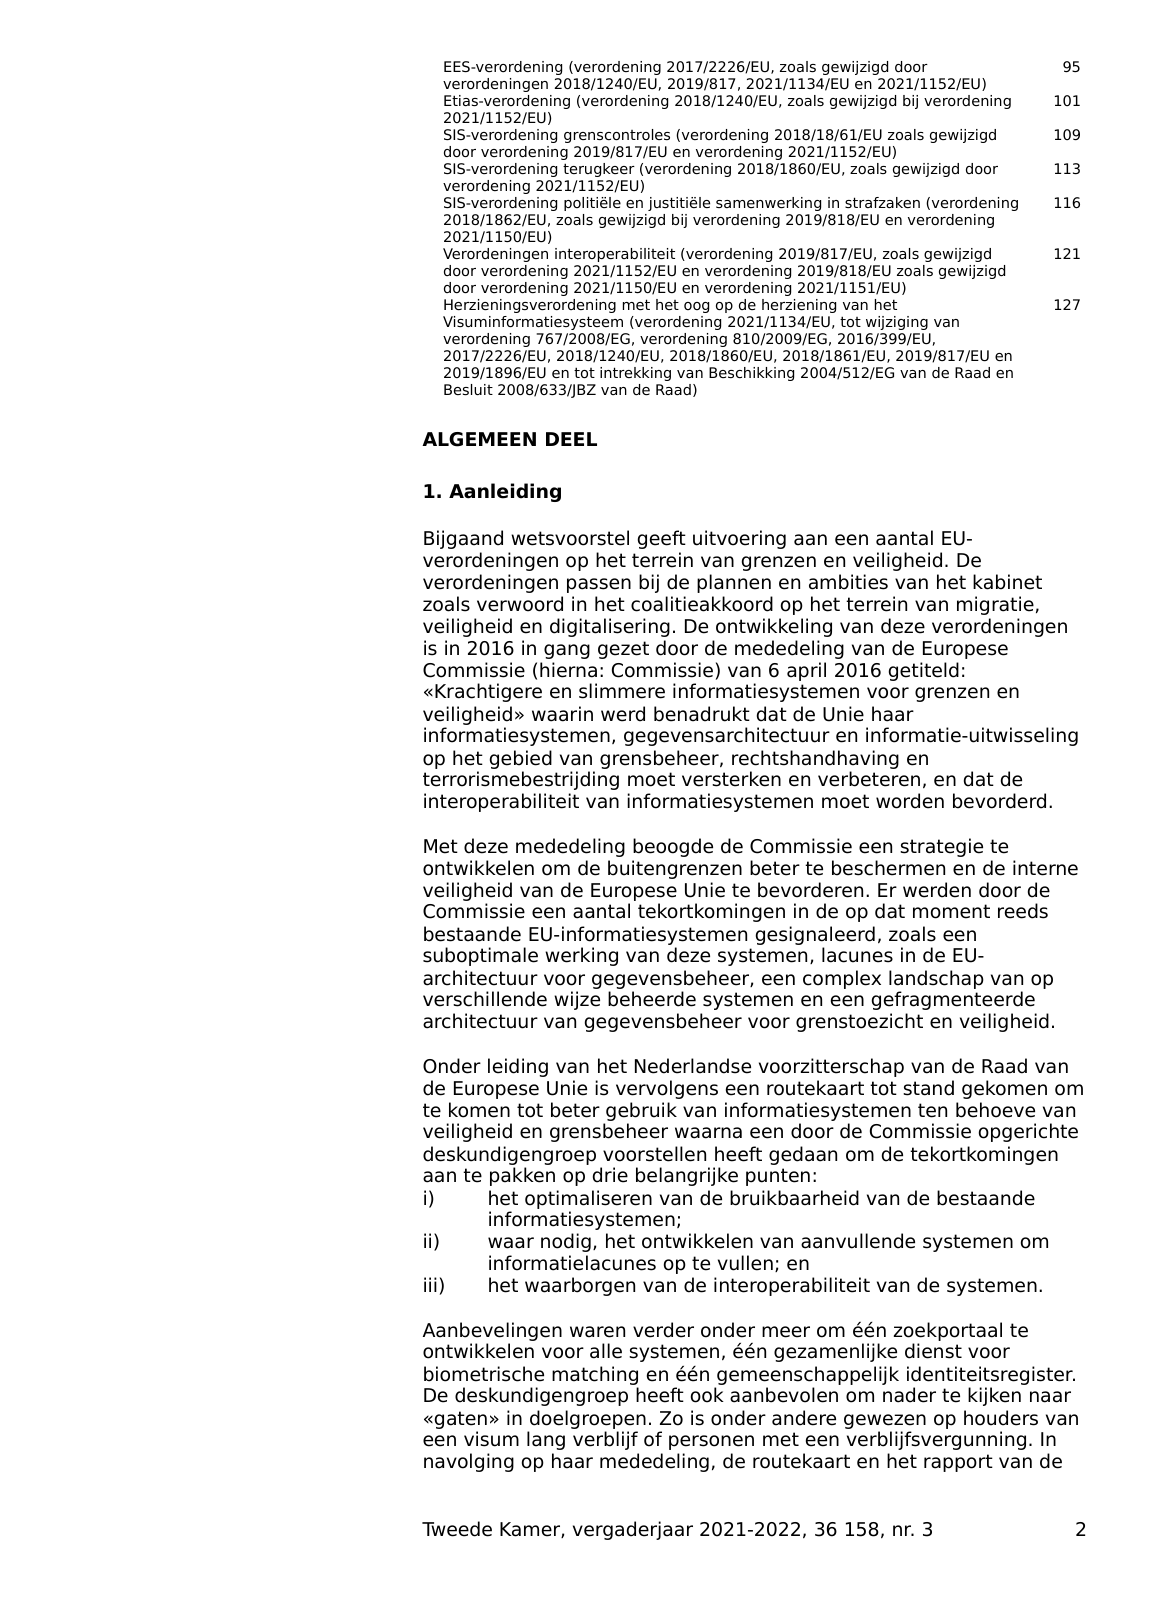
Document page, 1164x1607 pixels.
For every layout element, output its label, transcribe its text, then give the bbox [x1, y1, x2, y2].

text Onder leiding van het Nederlandse voorzitterschap van de Raad van de Europese Unie is vervolgens een routekaart tot stand gekomen om te komen tot beter gebruik van informatiesystemen ten behoeve van veiligheid en grensbeheer waarna een door de Commissie opgerichte deskundigengroep voorstellen heeft gedaan om de tekortkomingen aan te pakken op drie belangrijke punten: [422, 1056, 1087, 1187]
table_cell SIS-verordening terugkeer (verordening 2018/1860/EU, zoals gewijzigd door verordening 2021/1152/EU) [437, 161, 1027, 195]
table_cell 116 [1028, 195, 1087, 246]
table_cell 109 [1028, 127, 1087, 161]
text i) het optimaliseren van de bruikbaarheid van de bestaande informatiesystemen; [422, 1187, 1087, 1231]
text Bijgaand wetsvoorstel geeft uitvoering aan een aantal EU-verordeningen op het terrein van grenzen en veiligheid. De verordeningen passen bij de plannen en ambities van het kabinet zoals verwoord in het coalitieakkoord op het terrein van migratie, veiligheid en digitalisering. De ontwikkeling van deze verordeningen is in 2016 in gang gezet door de mededeling van de Europese Commissie (hierna: Commissie) van 6 april 2016 getiteld: «Krachtigere en slimmere informatiesystemen voor grenzen en veiligheid» waarin werd benadrukt dat de Unie haar informatiesystemen, gegevensarchitectuur en informatie-uitwisseling op het gebied van grensbeheer, rechtshandhaving en terrorismebestrijding moet versterken en verbeteren, en dat de interoperabiliteit van informatiesystemen moet worden bevorderd. [422, 528, 1087, 813]
subtitle ALGEMEEN DEEL [422, 429, 1087, 451]
table_cell Herzieningsverordening met het oog op de herziening van het Visuminformatiesysteem (verordening 2021/1134/EU, tot wijziging van verordening 767/2008/EG, verordening 810/2009/EG, 2016/399/EU, 2017/2226/EU, 2018/1240/EU, 2018/1860/EU, 2018/1861/EU, 2019/817/EU en 2019/1896/EU en tot intrekking van Beschikking 2004/512/EG van de Raad en Besluit 2008/633/JBZ van de Raad) [437, 297, 1027, 399]
table_cell [422, 127, 437, 161]
table_cell Etias-verordening (verordening 2018/1240/EU, zoals gewijzigd bij verordening 2021/1152/EU) [437, 93, 1027, 127]
table_cell SIS-verordening grenscontroles (verordening 2018/18/61/EU zoals gewijzigd door verordening 2019/817/EU en verordening 2021/1152/EU) [437, 127, 1027, 161]
table_cell 127 [1028, 297, 1087, 399]
text Met deze mededeling beoogde de Commissie een strategie te ontwikkelen om de buitengrenzen beter te beschermen en de interne veiligheid van de Europese Unie te bevorderen. Er werden door de Commissie een aantal tekortkomingen in de op dat moment reeds bestaande EU-informatiesystemen gesignaleerd, zoals een suboptimale werking van deze systemen, lacunes in de EU-architectuur voor gegevensbeheer, een complex landschap van op verschillende wijze beheerde systemen en een gefragmenteerde architectuur van gegevensbeheer voor grenstoezicht en veiligheid. [422, 836, 1087, 1033]
text iii) het waarborgen van de interoperabiliteit van de systemen. [422, 1275, 1087, 1297]
table_cell 101 [1028, 93, 1087, 127]
text Aanbevelingen waren verder onder meer om één zoekportaal te ontwikkelen voor alle systemen, één gezamenlijke dienst voor biometrische matching en één gemeenschappelijk identiteitsregister. De deskundigengroep heeft ook aanbevolen om nader te kijken naar «gaten» in doelgroepen. Zo is onder andere gewezen op houders van een visum lang verblijf of personen met een verblijfsvergunning. In navolging op haar mededeling, de routekaart en het rapport van de [422, 1319, 1087, 1473]
table_cell EES-verordening (verordening 2017/2226/EU, zoals gewijzigd door verordeningen 2018/1240/EU, 2019/817, 2021/1134/EU en 2021/1152/EU) [437, 59, 1027, 93]
subtitle 1. Aanleiding [422, 481, 1087, 503]
text ii) waar nodig, het ontwikkelen van aanvullende systemen om informatielacunes op te vullen; en [422, 1231, 1087, 1275]
table_cell 121 [1028, 246, 1087, 297]
table_cell 113 [1028, 161, 1087, 195]
table_cell [422, 195, 437, 246]
table_cell [422, 161, 437, 195]
table_cell [422, 59, 437, 93]
table_cell SIS-verordening politiële en justitiële samenwerking in strafzaken (verordening 2018/1862/EU, zoals gewijzigd bij verordening 2019/818/EU en verordening 2021/1150/EU) [437, 195, 1027, 246]
table_cell [422, 246, 437, 297]
table_cell Verordeningen interoperabiliteit (verordening 2019/817/EU, zoals gewijzigd door verordening 2021/1152/EU en verordening 2019/818/EU zoals gewijzigd door verordening 2021/1150/EU en verordening 2021/1151/EU) [437, 246, 1027, 297]
table_cell 95 [1028, 59, 1087, 93]
table_cell [422, 297, 437, 399]
table_cell [422, 93, 437, 127]
